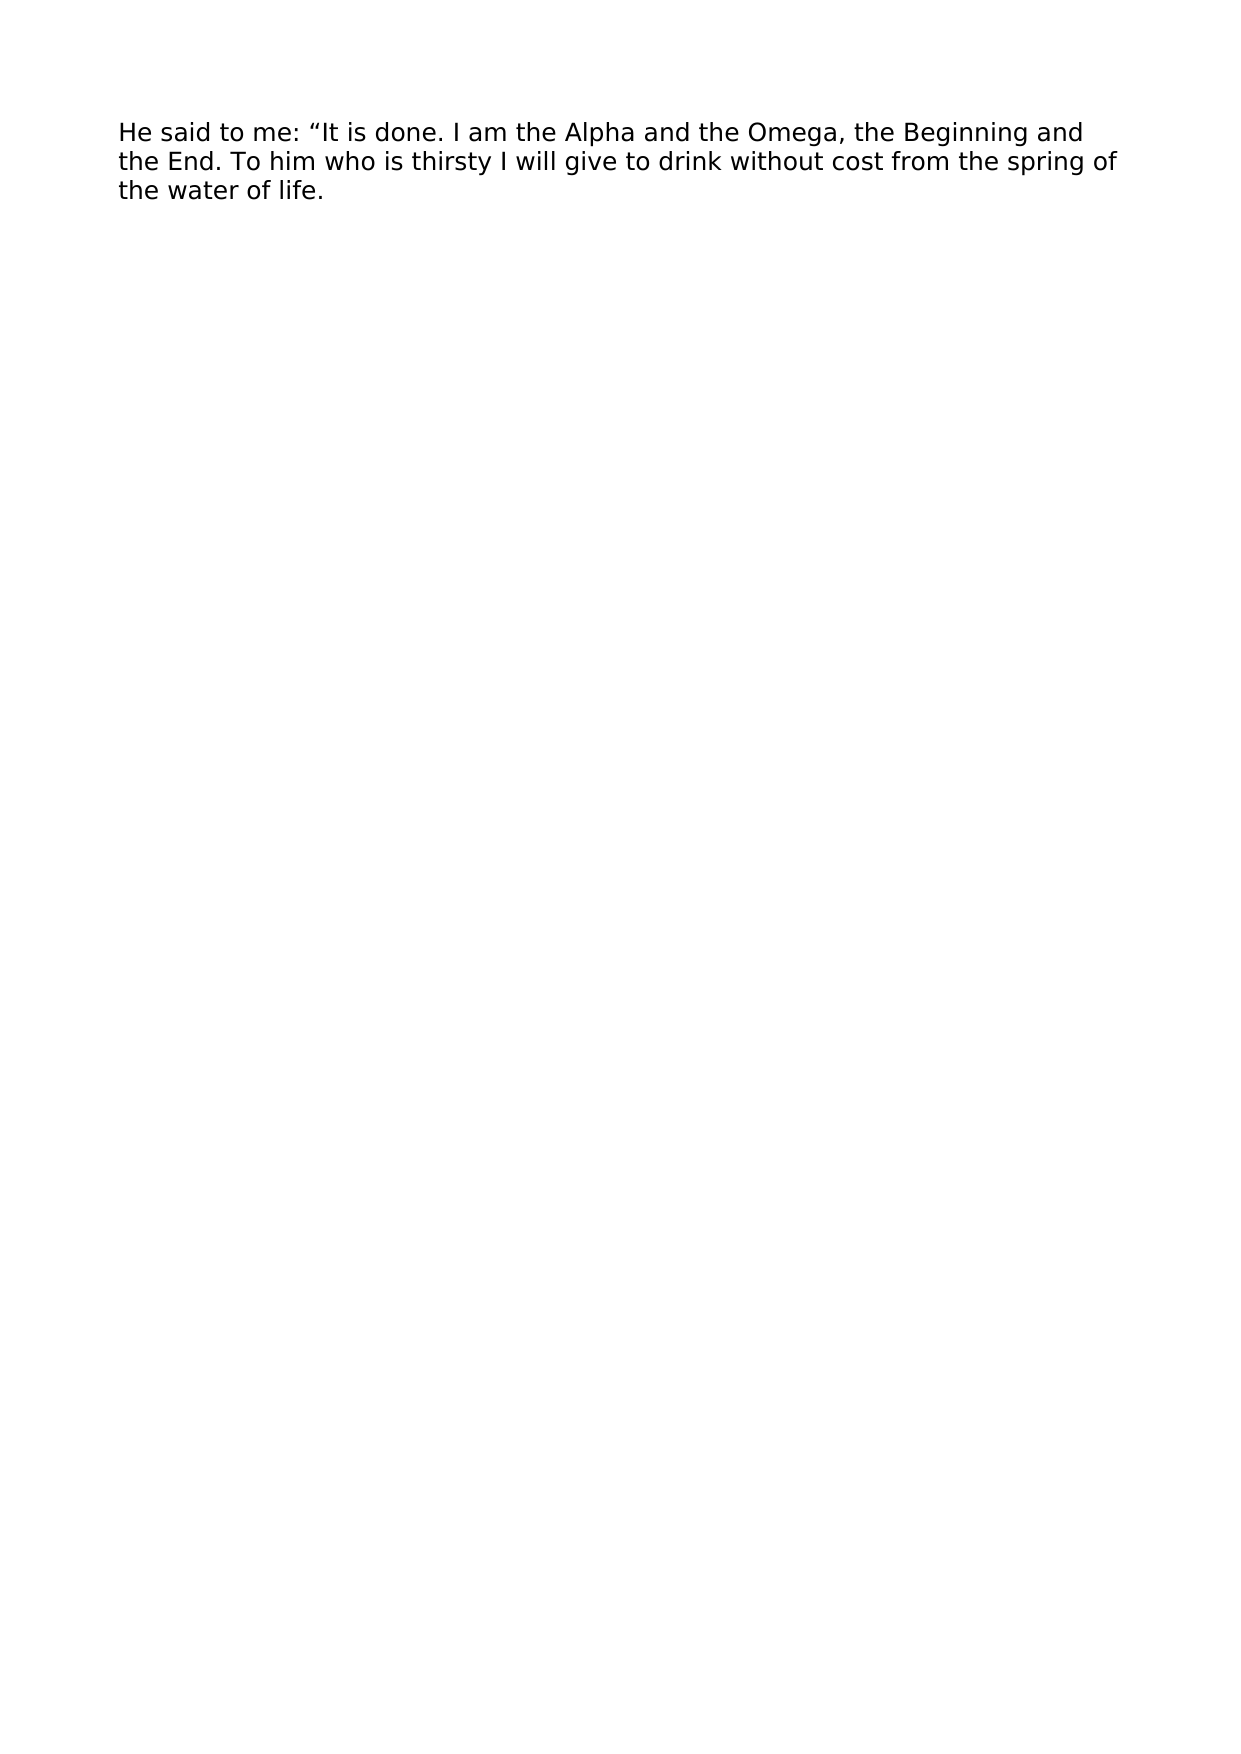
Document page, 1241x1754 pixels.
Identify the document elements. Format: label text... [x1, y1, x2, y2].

text He said to me: “It is done. I am the Alpha and the Omega, the Beginning and the End. To him who is thirsty I will give to drink without cost from the spring of the water of life. [118, 118, 1122, 206]
